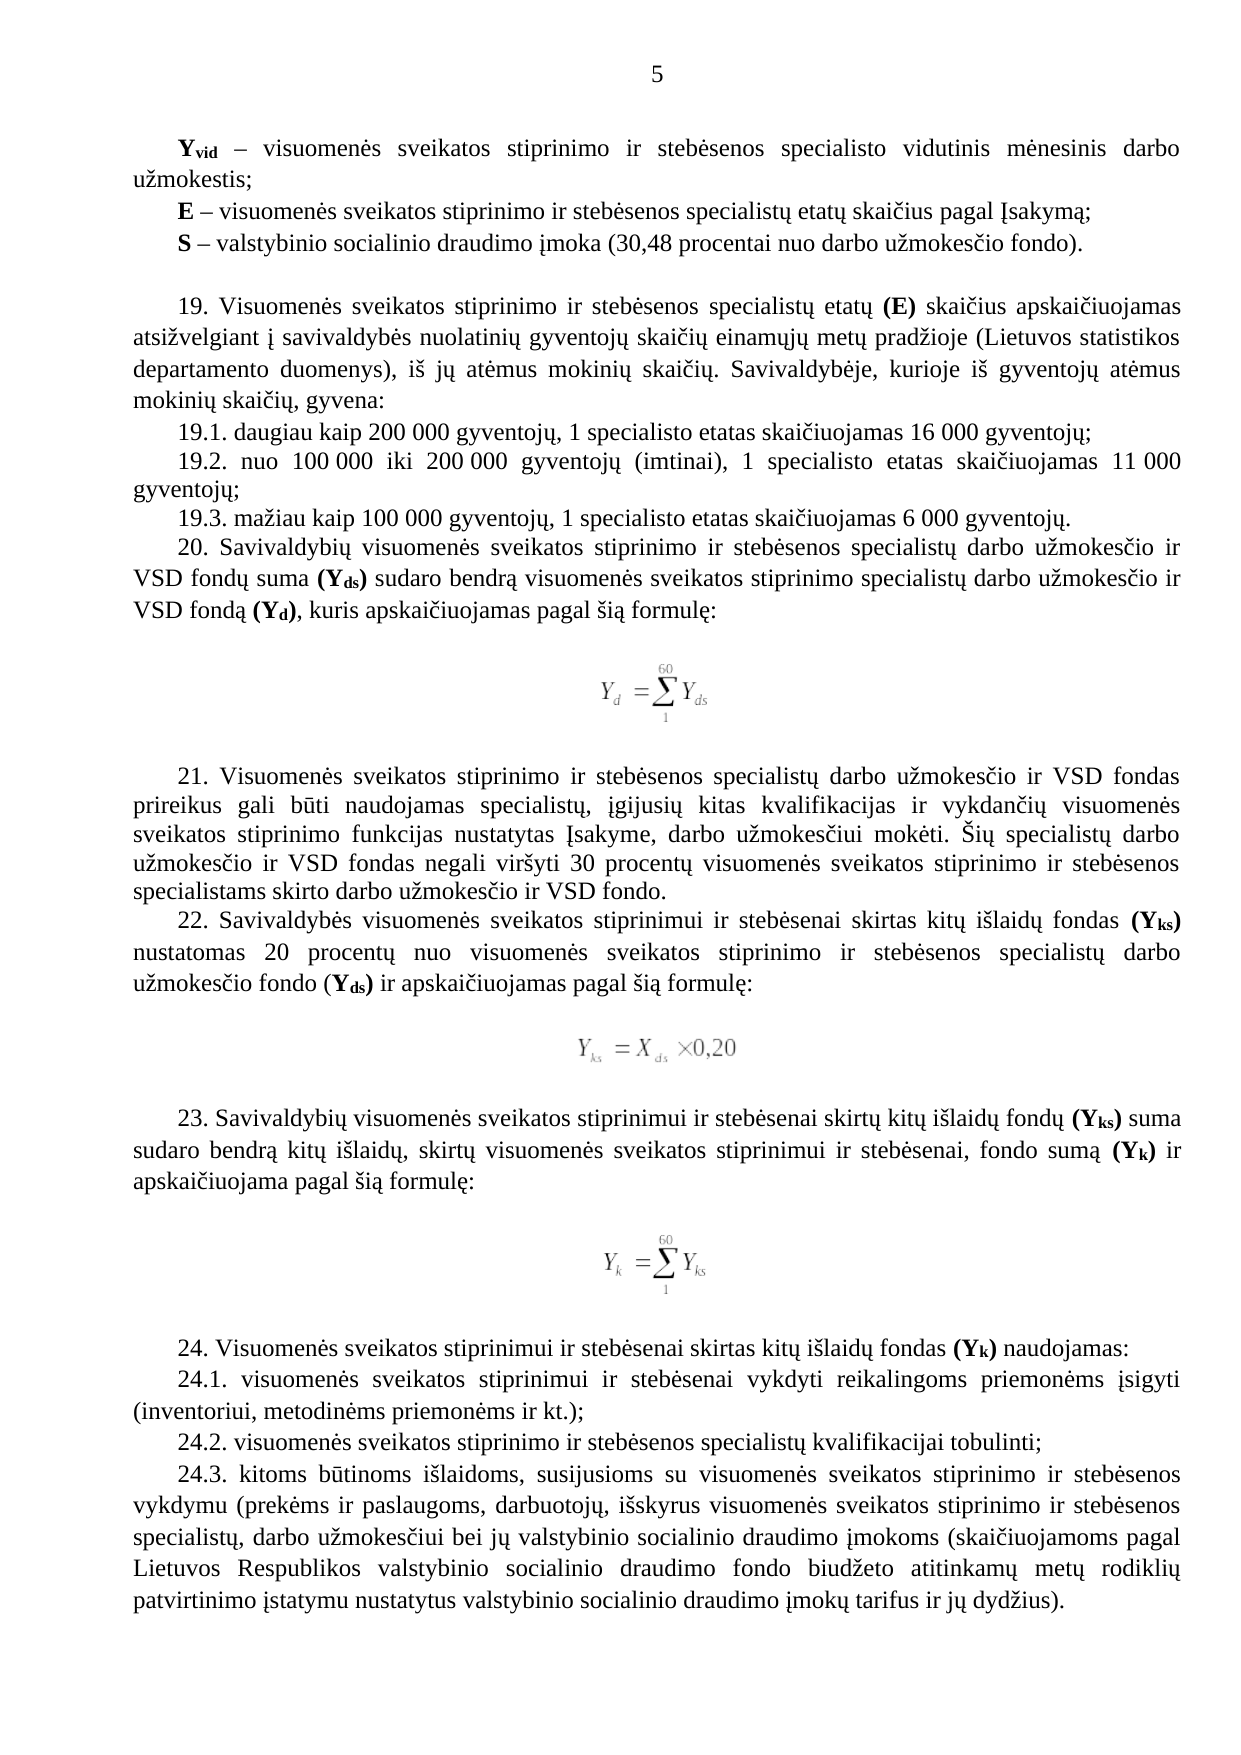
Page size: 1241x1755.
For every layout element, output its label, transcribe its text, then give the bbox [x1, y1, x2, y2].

text 19.3. mažiau kaip 100 000 gyventojų, 1 specialisto etatas skaičiuojamas 6 000 gyventojų. [133, 503, 1181, 532]
text 19.1. daugiau kaip 200 000 gyventojų, 1 specialisto etatas skaičiuojamas 16 000 gyventojų; [133, 417, 1181, 446]
text 24.3. kitoms būtinoms išlaidoms, susijusioms su visuomenės sveikatos stiprinimo ir stebėsenos vykdymu (prekėms ir paslaugoms, darbuotojų, išskyrus visuomenės sveikatos stiprinimo ir stebėsenos specialistų, darbo užmokesčiui bei jų valstybinio socialinio draudimo įmokoms (skaičiuojamoms pagal Lietuvos Respublikos valstybinio socialinio draudimo fondo biudžeto atitinkamų metų rodiklių patvirtinimo įstatymu nustatytus valstybinio socialinio draudimo įmokų tarifus ir jų dydžius). [133, 1459, 1181, 1614]
text 20. Savivaldybių visuomenės sveikatos stiprinimo ir stebėsenos specialistų darbo užmokesčio ir VSD fondų suma (Yds) sudaro bendrą visuomenės sveikatos stiprinimo specialistų darbo užmokesčio ir VSD fondą (Yd), kuris apskaičiuojamas pagal šią formulę: [133, 532, 1181, 624]
text 21. Visuomenės sveikatos stiprinimo ir stebėsenos specialistų darbo užmokesčio ir VSD fondas prireikus gali būti naudojamas specialistų, įgijusių kitas kvalifikacijas ir vykdančių visuomenės sveikatos stiprinimo funkcijas nustatytas Įsakyme, darbo užmokesčiui mokėti. Šių specialistų darbo užmokesčio ir VSD fondas negali viršyti 30 procentų visuomenės sveikatos stiprinimo ir stebėsenos specialistams skirto darbo užmokesčio ir VSD fondo. [133, 761, 1181, 905]
text 23. Savivaldybių visuomenės sveikatos stiprinimui ir stebėsenai skirtų kitų išlaidų fondų (Yks) suma sudaro bendrą kitų išlaidų, skirtų visuomenės sveikatos stiprinimui ir stebėsenai, fondo sumą (Yk) ir apskaičiuojama pagal šią formulę: [133, 1103, 1181, 1195]
text 24. Visuomenės sveikatos stiprinimui ir stebėsenai skirtas kitų išlaidų fondas (Yk) naudojamas: [133, 1333, 1181, 1361]
text E – visuomenės sveikatos stiprinimo ir stebėsenos specialistų etatų skaičius pagal Įsakymą; [133, 196, 1181, 225]
text 24.1. visuomenės sveikatos stiprinimui ir stebėsenai vykdyti reikalingoms priemonėms įsigyti (inventoriui, metodinėms priemonėms ir kt.); [133, 1364, 1181, 1424]
text 19.2. nuo 100 000 iki 200 000 gyventojų (imtinai), 1 specialisto etatas skaičiuojamas 11 000 gyventojų; [133, 446, 1181, 503]
text 19. Visuomenės sveikatos stiprinimo ir stebėsenos specialistų etatų (E) skaičius apskaičiuojamas atsižvelgiant į savivaldybės nuolatinių gyventojų skaičių einamųjų metų pradžioje (Lietuvos statistikos departamento duomenys), iš jų atėmus mokinių skaičių. Savivaldybėje, kurioje iš gyventojų atėmus mokinių skaičių, gyvena: [133, 291, 1181, 414]
text Yvid – visuomenės sveikatos stiprinimo ir stebėsenos specialisto vidutinis mėnesinis darbo užmokestis; [133, 133, 1181, 193]
text 22. Savivaldybės visuomenės sveikatos stiprinimui ir stebėsenai skirtas kitų išlaidų fondas (Yks) nustatomas 20 procentų nuo visuomenės sveikatos stiprinimo ir stebėsenos specialistų darbo užmokesčio fondo (Yds) ir apskaičiuojamas pagal šią formulę: [133, 905, 1181, 997]
text 24.2. visuomenės sveikatos stiprinimo ir stebėsenos specialistų kvalifikacijai tobulinti; [133, 1427, 1181, 1456]
text S – valstybinio socialinio draudimo įmoka (30,48 procentai nuo darbo užmokesčio fondo). [133, 228, 1181, 256]
